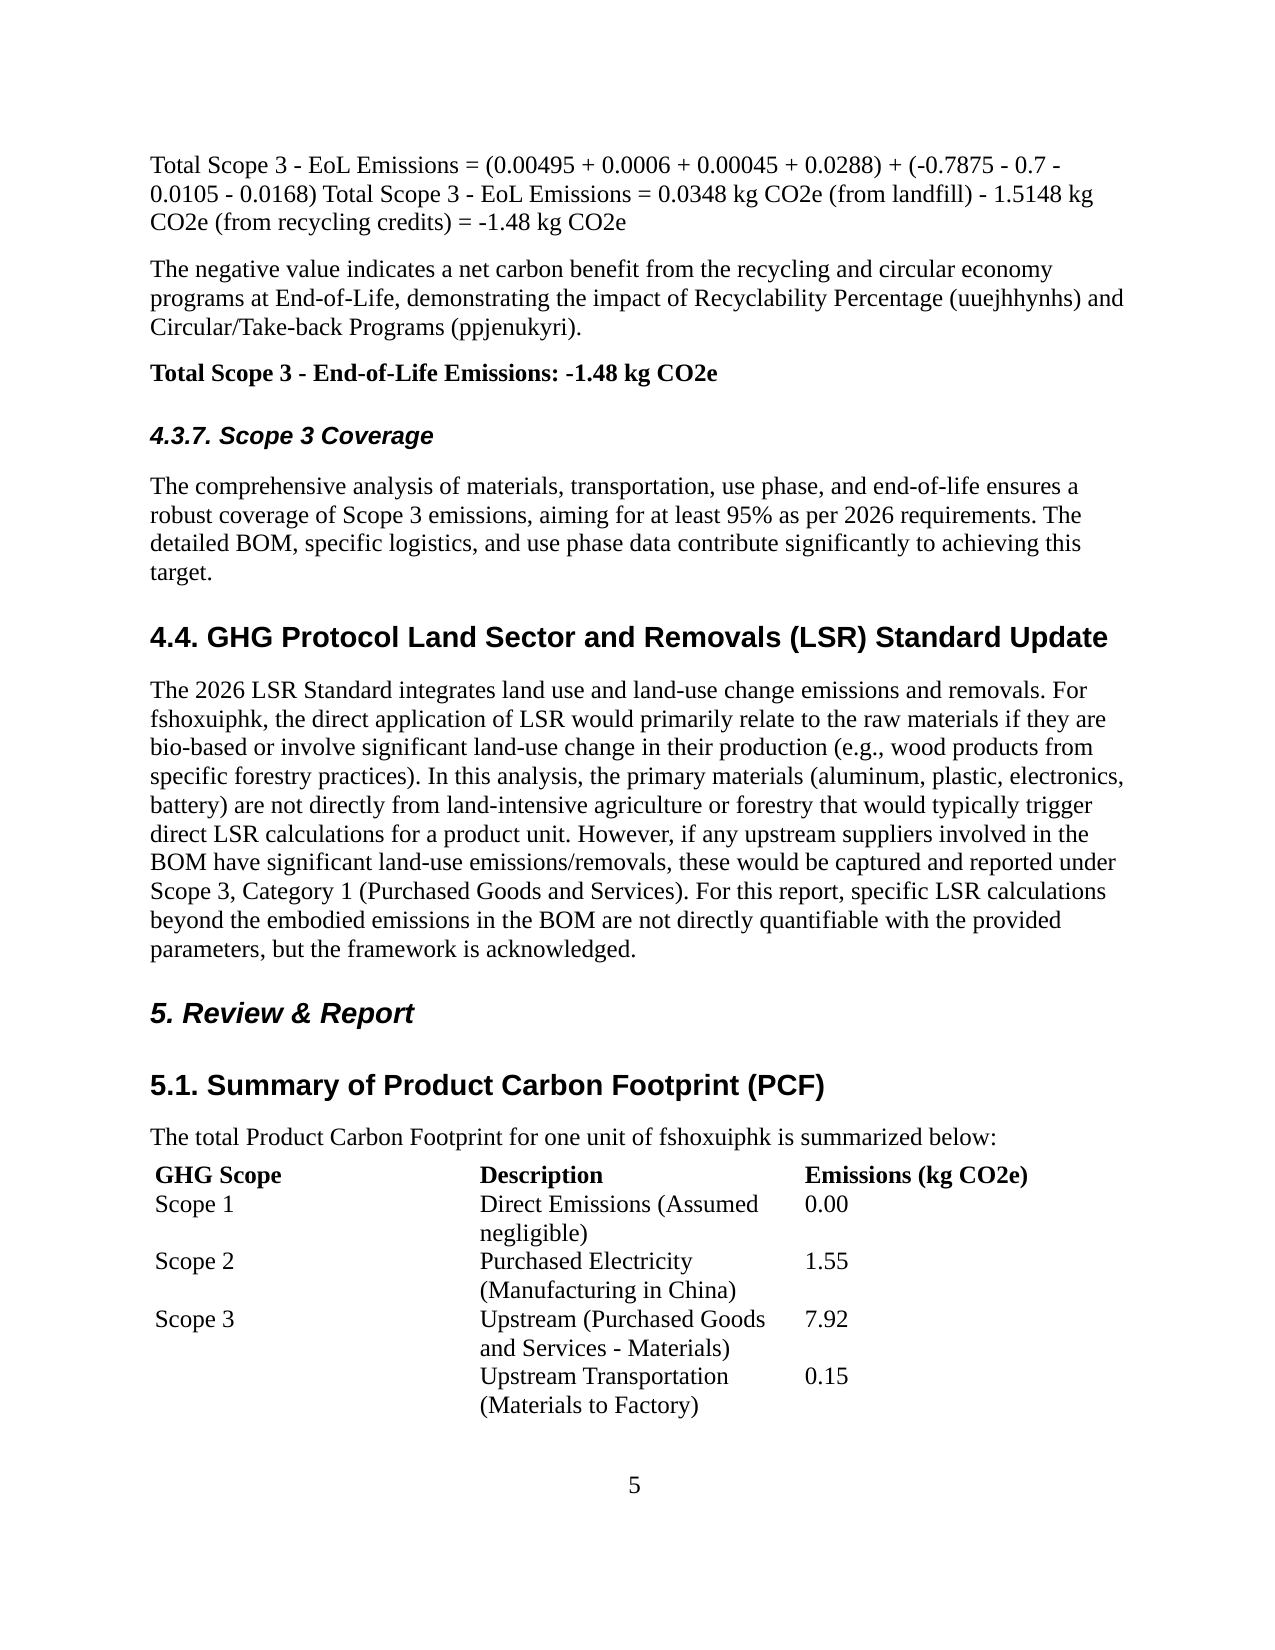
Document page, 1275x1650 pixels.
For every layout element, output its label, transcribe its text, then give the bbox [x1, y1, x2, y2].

table_cell Scope 3 [150, 1304, 475, 1419]
table_cell Scope 2 [150, 1246, 475, 1304]
table_cell 0.15 [800, 1361, 1125, 1419]
table_cell Upstream (Purchased Goods and Services - Materials) [475, 1304, 800, 1361]
table_cell Upstream Transportation (Materials to Factory) [475, 1361, 800, 1419]
table_header Emissions (kg CO2e) [800, 1160, 1125, 1189]
table_cell Scope 1 [150, 1189, 475, 1246]
table_cell 7.92 [800, 1304, 1125, 1361]
text The comprehensive analysis of materials, transportation, use phase, and end-of-life ensures a robust coverage of Scope 3 emissions, aiming for at least 95% as per 2026 requirements. The detailed BOM, specific logistics, and use phase data contribute significantly to achieving this target. [150, 471, 1125, 586]
table_cell Direct Emissions (Assumed negligible) [475, 1189, 800, 1246]
table_cell Purchased Electricity (Manufacturing in China) [475, 1246, 800, 1304]
subtitle 5. Review & Report [150, 996, 1125, 1030]
text Total Scope 3 - EoL Emissions = (0.00495 + 0.0006 + 0.00045 + 0.0288) + (-0.7875 - 0.7 - 0.0105 - 0.0168) Total Scope 3 - EoL Emissions = 0.0348 kg CO2e (from landfill) - 1.5148 kg CO2e (from recycling credits) = -1.48 kg CO2e [150, 150, 1125, 236]
text The 2026 LSR Standard integrates land use and land-use change emissions and removals. For fshoxuiphk, the direct application of LSR would primarily relate to the raw materials if they are bio-based or involve significant land-use change in their production (e.g., wood products from specific forestry practices). In this analysis, the primary materials (aluminum, plastic, electronics, battery) are not directly from land-intensive agriculture or forestry that would typically trigger direct LSR calculations for a product unit. However, if any upstream suppliers involved in the BOM have significant land-use emissions/removals, these would be captured and reported under Scope 3, Category 1 (Purchased Goods and Services). For this report, specific LSR calculations beyond the embodied emissions in the BOM are not directly quantifiable with the provided parameters, but the framework is acknowledged. [150, 675, 1125, 962]
text Total Scope 3 - End-of-Life Emissions: -1.48 kg CO2e [150, 358, 1125, 387]
text The total Product Carbon Footprint for one unit of fshoxuiphk is summarized below: [150, 1122, 1125, 1151]
subtitle 4.4. GHG Protocol Land Sector and Removals (LSR) Standard Update [150, 620, 1125, 653]
table_header GHG Scope [150, 1160, 475, 1189]
subtitle 5.1. Summary of Product Carbon Footprint (PCF) [150, 1067, 1125, 1101]
table_cell 1.55 [800, 1246, 1125, 1304]
text The negative value indicates a net carbon benefit from the recycling and circular economy programs at End-of-Life, demonstrating the impact of Recyclability Percentage (uuejhhynhs) and Circular/Take-back Programs (ppjenukyri). [150, 254, 1125, 340]
table_cell 0.00 [800, 1189, 1125, 1246]
subtitle 4.3.7. Scope 3 Coverage [150, 421, 1125, 449]
table_header Description [475, 1160, 800, 1189]
